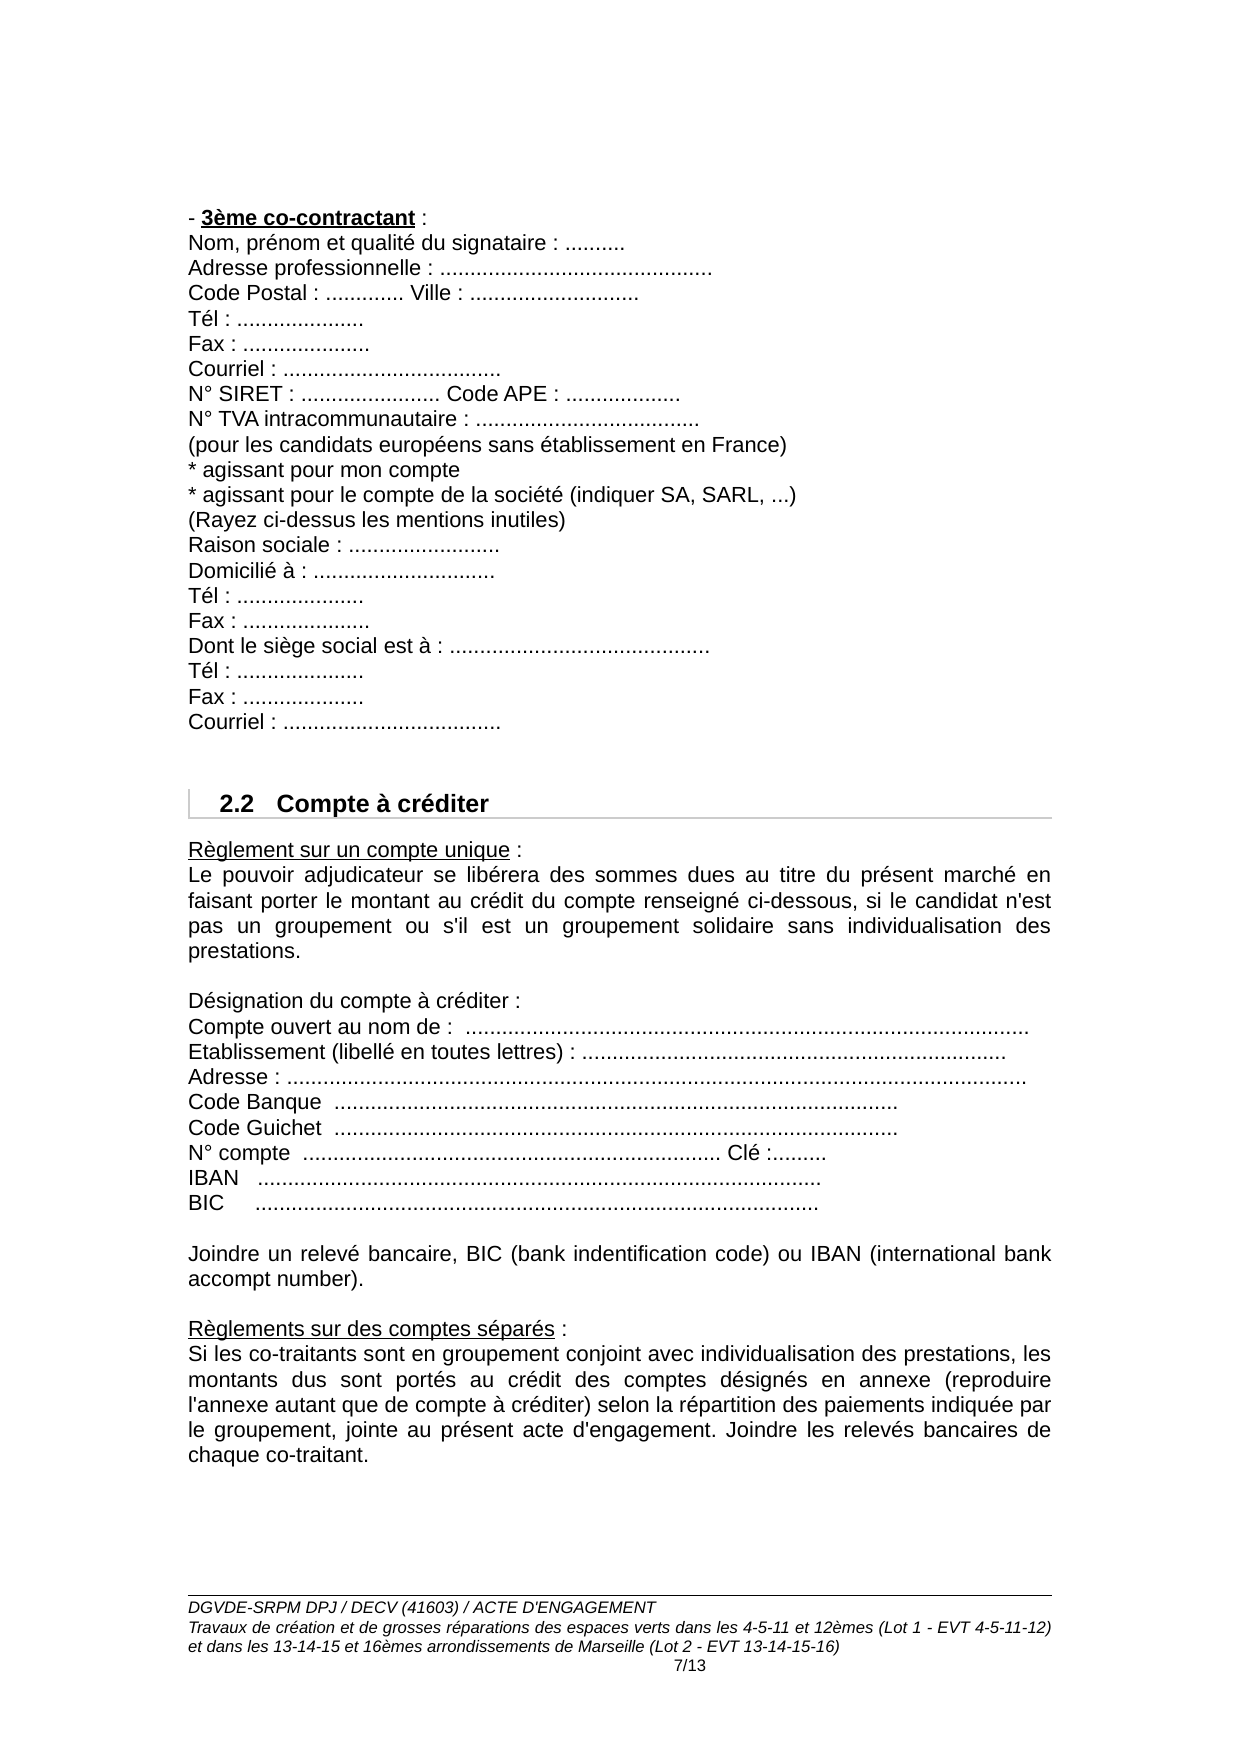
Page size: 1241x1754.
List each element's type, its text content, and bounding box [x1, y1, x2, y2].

text Nom, prénom et qualité du signataire : .......... [188, 230, 1052, 255]
text Code Postal : ............. Ville : ............................ [188, 280, 1052, 305]
text Le pouvoir adjudicateur se libérera des sommes dues au titre du présent marché en faisant porter le montant au crédit du compte renseigné ci-dessous, si le candidat n'est pas un groupement ou s'il est un groupement solidaire sans individualisation des prestations. [188, 862, 1052, 963]
text N° compte ..................................................................... Clé :......... [188, 1140, 1052, 1165]
text (pour les candidats européens sans établissement en France) [188, 431, 1052, 457]
text Tél : ..................... [188, 305, 1052, 331]
text Adresse : .......................................................................................................................... [188, 1064, 1052, 1089]
text Dont le siège social est à : ........................................... [188, 633, 1052, 658]
text Fax : .................... [188, 683, 1052, 709]
text Désignation du compte à créditer : [188, 988, 1052, 1014]
text Tél : ..................... [188, 658, 1052, 683]
text Fax : ..................... [188, 331, 1052, 356]
text N° SIRET : ....................... Code APE : ................... [188, 381, 1052, 406]
text Si les co-traitants sont en groupement conjoint avec individualisation des prestations, les montants dus sont portés au crédit des comptes désignés en annexe (reproduire l'annexe autant que de compte à créditer) selon la répartition des paiements indiquée par le groupement, jointe au présent acte d'engagement. Joindre les relevés bancaires de chaque co-traitant. [188, 1341, 1052, 1467]
text Code Guichet ............................................................................................. [188, 1114, 1052, 1140]
text Code Banque ............................................................................................. [188, 1089, 1052, 1114]
text Fax : ..................... [188, 608, 1052, 633]
text Courriel : .................................... [188, 356, 1052, 381]
text Compte ouvert au nom de : ............................................................................................. [188, 1014, 1052, 1039]
text Règlements sur des comptes séparés : [188, 1316, 1052, 1341]
text Etablissement (libellé en toutes lettres) : ...................................................................... [188, 1039, 1052, 1064]
text Raison sociale : ......................... [188, 532, 1052, 557]
text (Rayez ci-dessus les mentions inutiles) [188, 507, 1052, 532]
text Tél : ..................... [188, 583, 1052, 608]
text Règlement sur un compte unique : [188, 837, 1052, 862]
text Joindre un relevé bancaire, BIC (bank indentification code) ou IBAN (international bank accompt number). [188, 1241, 1052, 1291]
text - 3ème co-contractant : [188, 204, 1052, 230]
text Domicilié à : .............................. [188, 557, 1052, 583]
text * agissant pour le compte de la société (indiquer SA, SARL, ...) [188, 482, 1052, 507]
text Adresse professionnelle : ............................................. [188, 255, 1052, 280]
text IBAN ............................................................................................. [188, 1165, 1052, 1190]
text * agissant pour mon compte [188, 457, 1052, 482]
subtitle Compte à créditer [190, 789, 1052, 817]
text Courriel : .................................... [188, 709, 1052, 734]
text N° TVA intracommunautaire : ..................................... [188, 406, 1052, 431]
text BIC ............................................................................................. [188, 1190, 1052, 1215]
